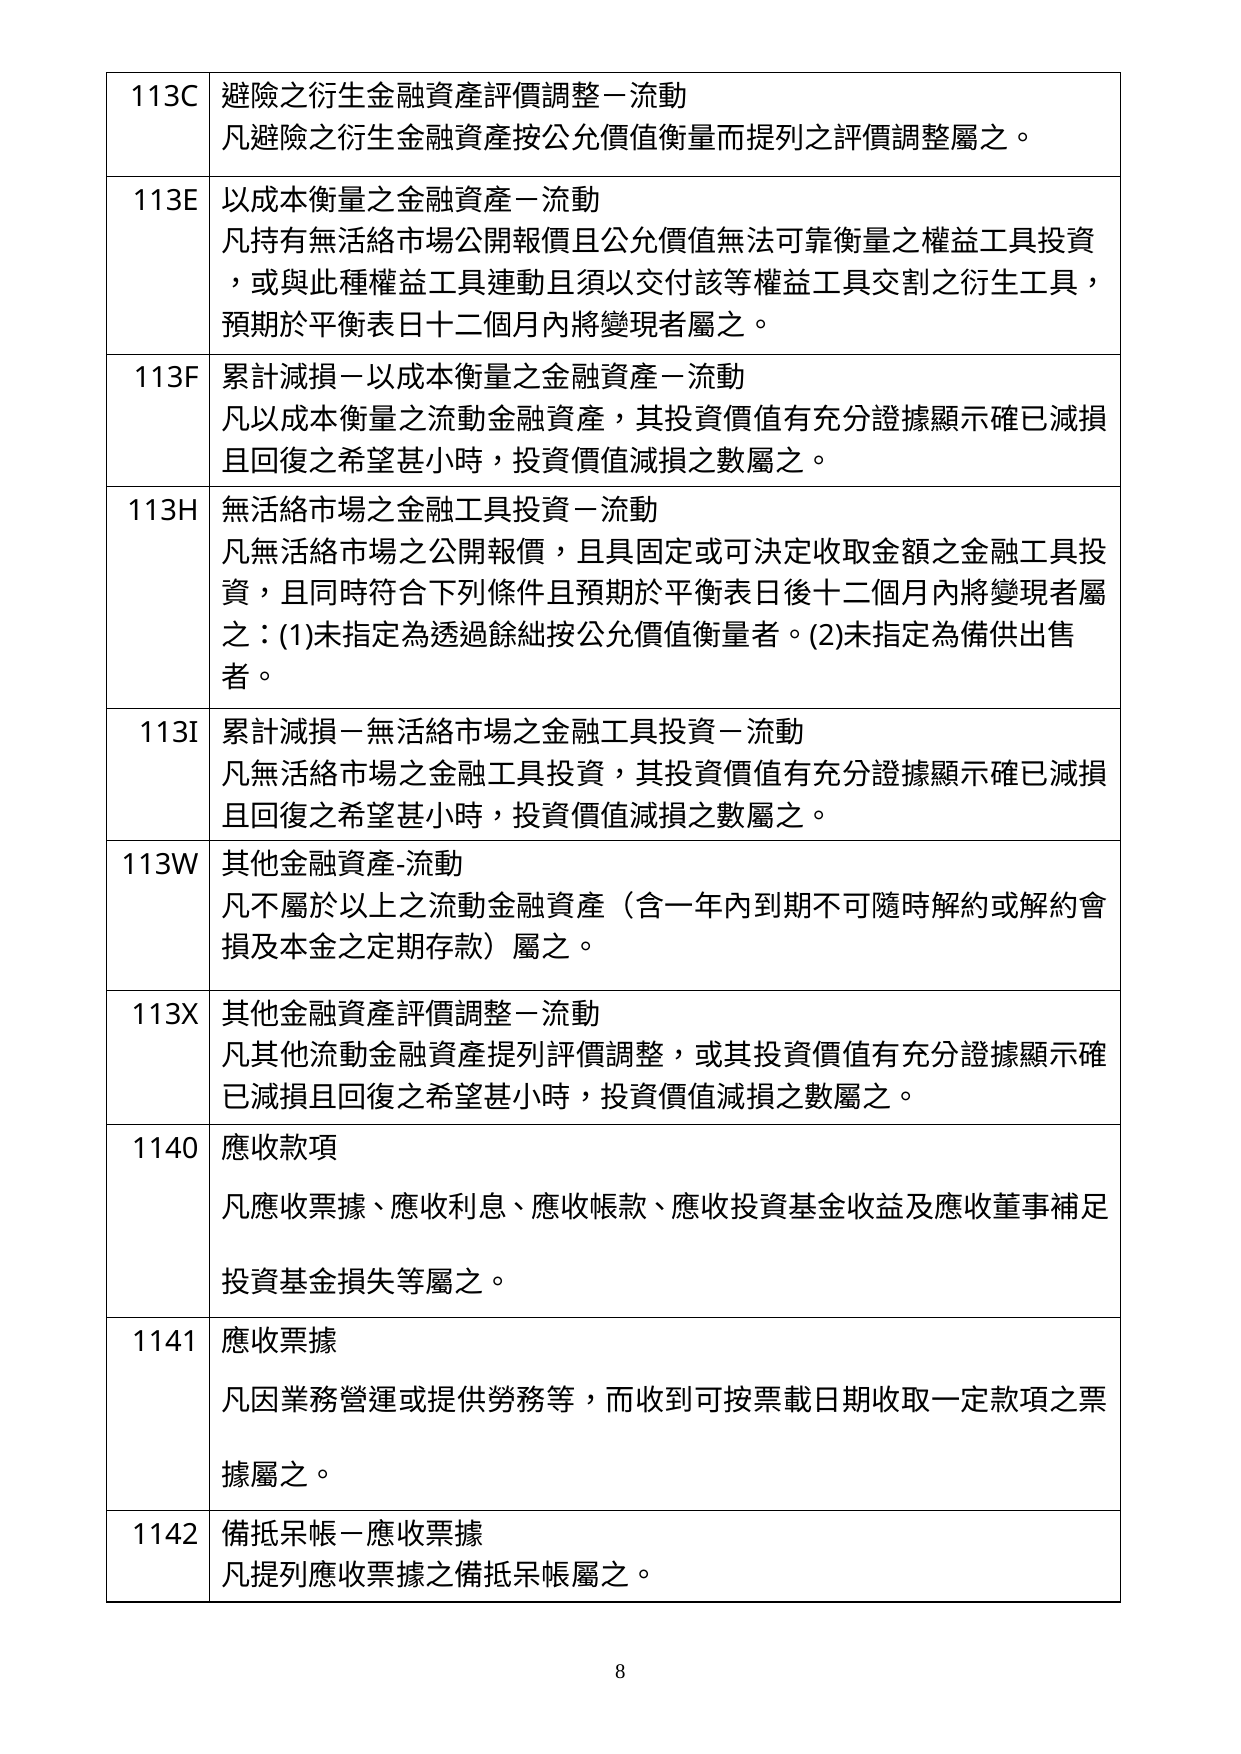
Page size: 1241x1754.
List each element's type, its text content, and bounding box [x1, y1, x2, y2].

table_cell 113C [107, 73, 209, 176]
table_cell 備抵呆帳－應收票據 凡提列應收票據之備抵呆帳屬之。 [210, 1511, 1120, 1601]
table_cell 113H [107, 487, 209, 708]
table_cell 113E [107, 177, 209, 353]
table_cell 其他金融資產評價調整－流動 凡其他流動金融資產提列評價調整，或其投資價值有充分證據顯示確已減損且回復之希望甚小時，投資價值減損之數屬之。 [210, 991, 1120, 1124]
table_cell 113X [107, 991, 209, 1124]
table_cell 1141 [107, 1318, 209, 1510]
table_cell 累計減損－無活絡市場之金融工具投資－流動 凡無活絡市場之金融工具投資，其投資價值有充分證據顯示確已減損且回復之希望甚小時，投資價值減損之數屬之。 [210, 709, 1120, 840]
table_cell 避險之衍生金融資產評價調整－流動 凡避險之衍生金融資產按公允價值衡量而提列之評價調整屬之。 [210, 73, 1120, 176]
table_cell 無活絡市場之金融工具投資－流動 凡無活絡市場之公開報價，且具固定或可決定收取金額之金融工具投資，且同時符合下列條件且預期於平衡表日後十二個月內將變現者屬之：(1)未指定為透過餘絀按公允價值衡量者。(2)未指定為備供出售 者。 [210, 487, 1120, 708]
table_cell 累計減損－以成本衡量之金融資產－流動 凡以成本衡量之流動金融資產，其投資價值有充分證據顯示確已減損且回復之希望甚小時，投資價值減損之數屬之。 [210, 355, 1120, 486]
table_cell 113I [107, 709, 209, 840]
table_cell 1142 [107, 1511, 209, 1601]
table_cell 其他金融資產-流動 凡不屬於以上之流動金融資產（含一年內到期不可隨時解約或解約會損及本金之定期存款）屬之。 [210, 841, 1120, 990]
table_cell 應收款項 凡應收票據、應收利息、應收帳款、應收投資基金收益及應收董事補足投資基金損失等屬之。 [210, 1125, 1120, 1317]
table_cell 應收票據 凡因業務營運或提供勞務等，而收到可按票載日期收取一定款項之票據屬之。 [210, 1318, 1120, 1510]
table_cell 113F [107, 355, 209, 486]
table_cell 1140 [107, 1125, 209, 1317]
table_cell 以成本衡量之金融資產－流動 凡持有無活絡市場公開報價且公允價值無法可靠衡量之權益工具投資 ，或與此種權益工具連動且須以交付該等權益工具交割之衍生工具，預期於平衡表日十二個月內將變現者屬之。 [210, 177, 1120, 353]
table_cell 113W [107, 841, 209, 990]
